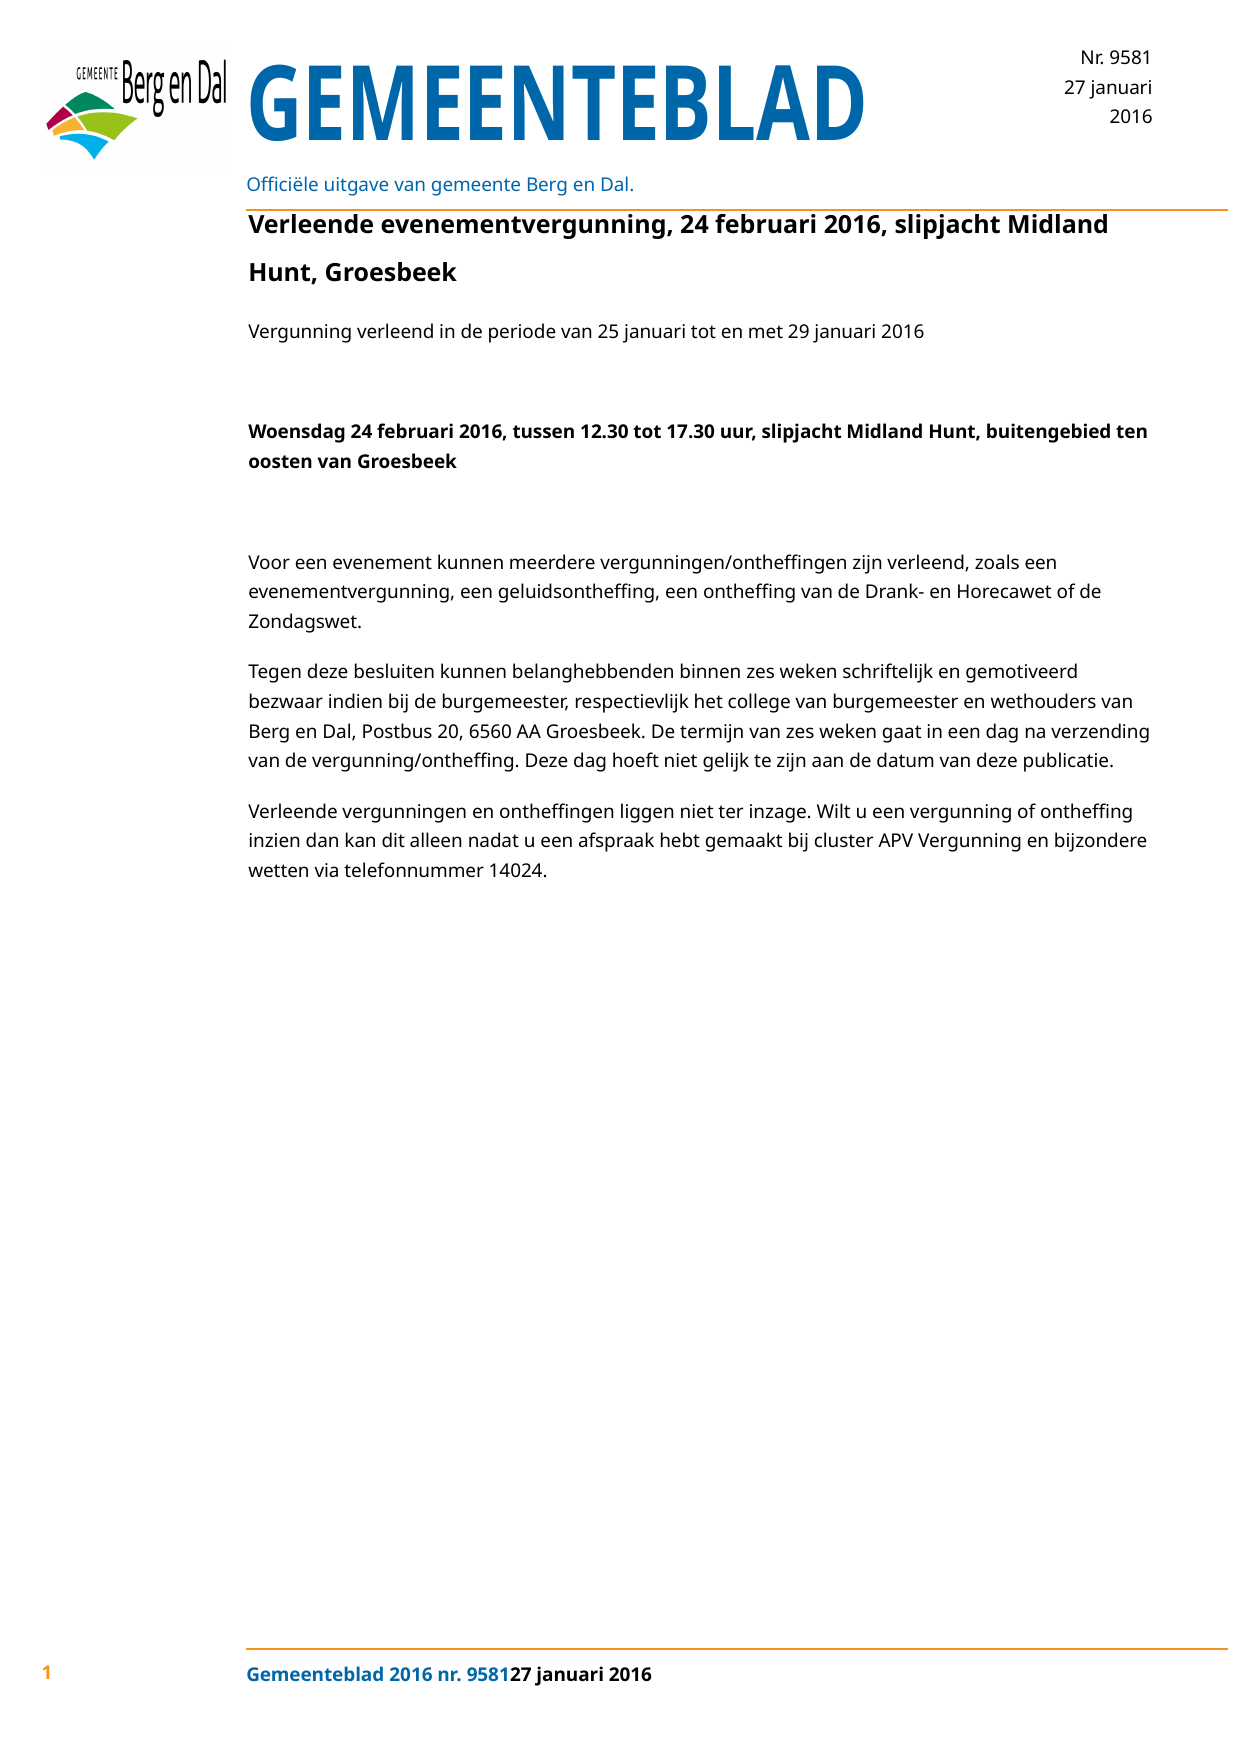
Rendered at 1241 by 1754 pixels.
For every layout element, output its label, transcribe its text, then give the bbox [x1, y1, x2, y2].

text Tegen deze besluiten kunnen belanghebbenden binnen zes weken schriftelijk en gemotiveerd bezwaar indien bij de burgemeester, respectievlijk het college van burgemeester en wethouders van Berg en Dal, Postbus 20, 6560 AA Groesbeek. De termijn van zes weken gaat in een dag na verzending van de vergunning/ontheffing. Deze dag hoeft niet gelijk te zijn aan de datum van deze publicatie. [248, 659, 1152, 773]
text Vergunning verleend in de periode van 25 januari tot en met 29 januari 2016 [248, 318, 1152, 344]
picture [41, 47, 231, 172]
text Voor een evenement kunnen meerdere vergunningen/ontheffingen zijn verleend, zoals een evenementvergunning, een geluidsontheffing, een ontheffing van de Drank- en Horecawet of de Zondagswet. [248, 549, 1152, 634]
text Verleende evenementvergunning, 24 februari 2016, slipjacht Midland Hunt, Groesbeek [248, 211, 1152, 288]
text Woensdag 24 februari 2016, tussen 12.30 tot 17.30 uur, slipjacht Midland Hunt, buitengebied ten oosten van Groesbeek [248, 419, 1152, 474]
text Verleende vergunningen en ontheffingen liggen niet ter inzage. Wilt u een vergunning of ontheffing inzien dan kan dit alleen nadat u een afspraak hebt gemaakt bij cluster APV Vergunning en bijzondere wetten via telefonnummer 14024. [248, 798, 1152, 883]
